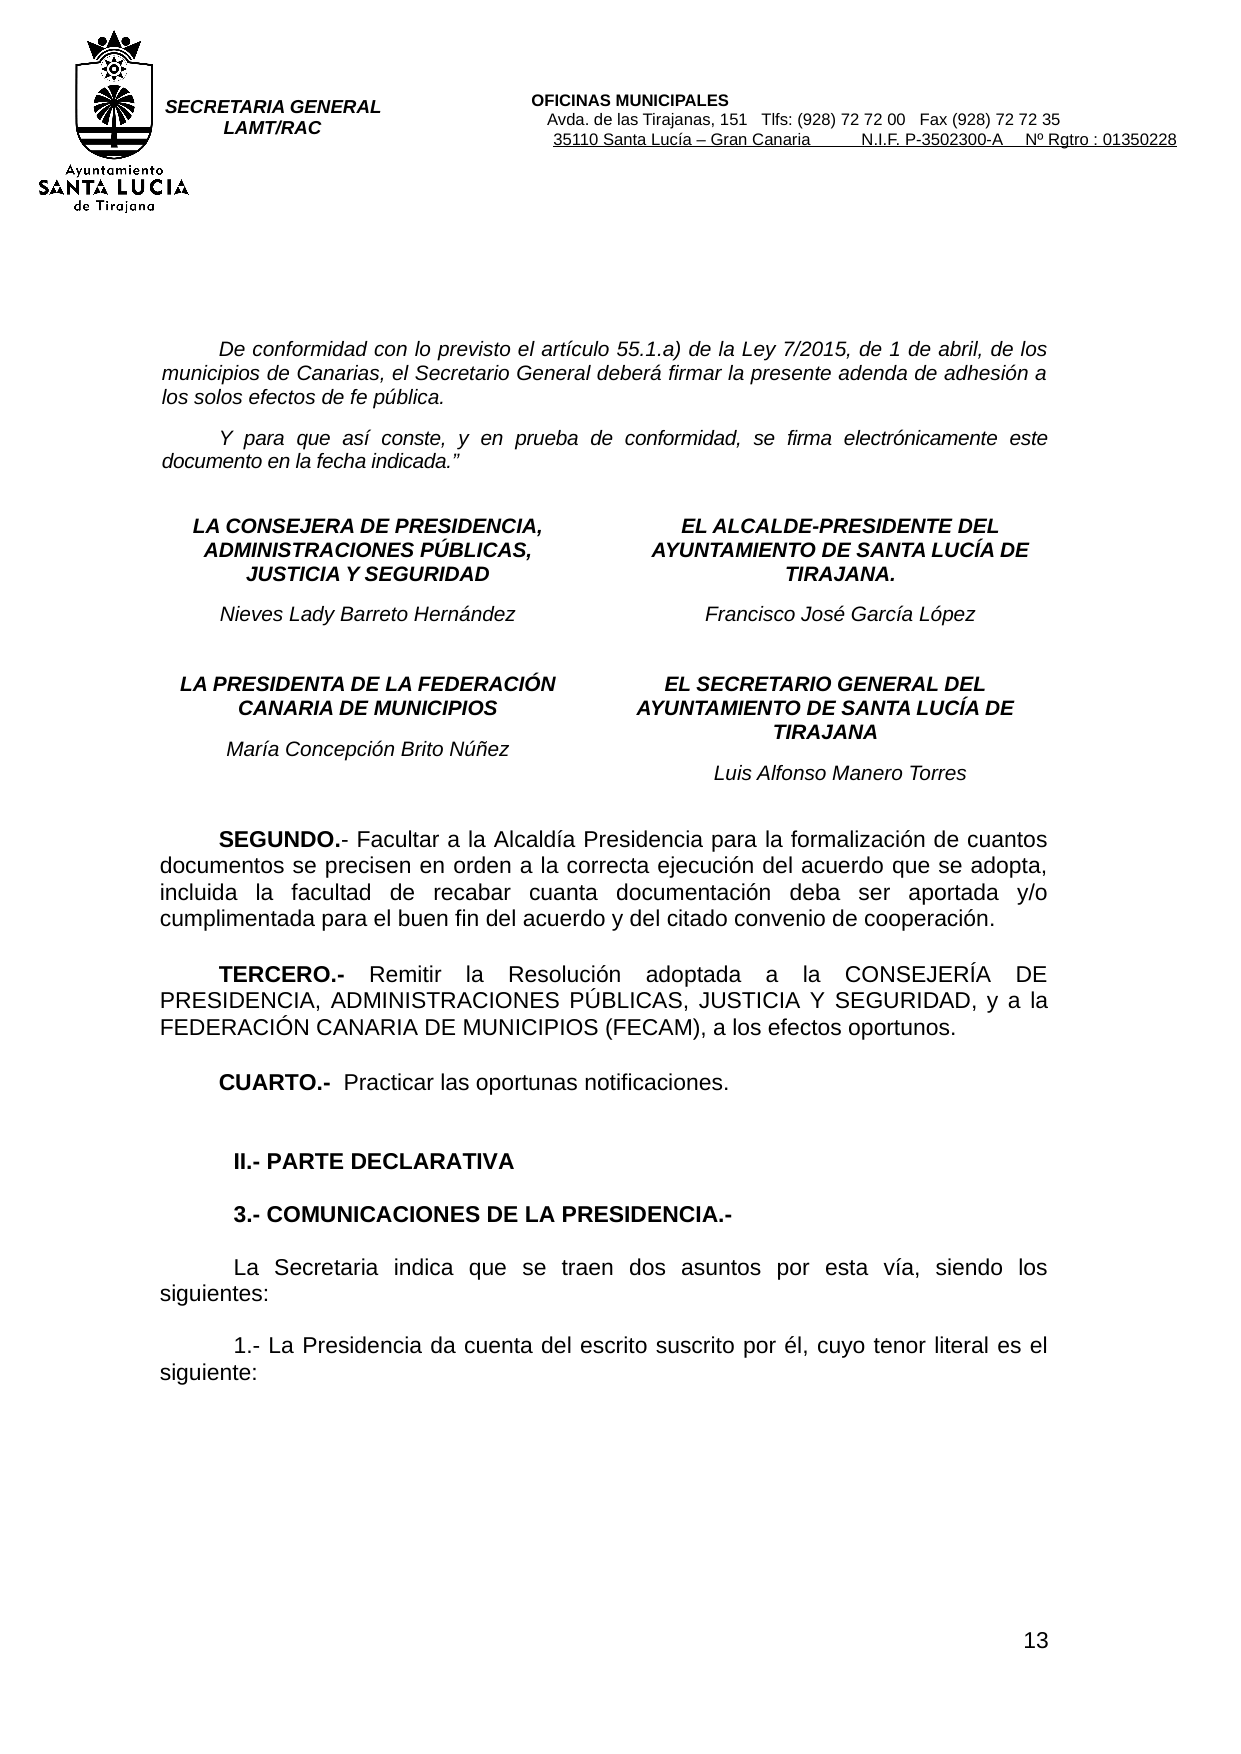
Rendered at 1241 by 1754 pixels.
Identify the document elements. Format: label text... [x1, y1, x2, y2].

text II.- PARTE DECLARATIVA [159, 1148, 1048, 1174]
table_cell LA PRESIDENTA DE LA FEDERACIÓN CANARIA DE MUNICIPIOS María Concepción Brito Núñez [131, 656, 589, 797]
text 1.- La Presidencia da cuenta del escrito suscrito por él, cuyo tenor literal es el siguiente: [159, 1332, 1048, 1385]
text TERCERO.- Remitir la Resolución adoptada a la CONSEJERÍA DE PRESIDENCIA, ADMINISTRACIONES PÚBLICAS, JUSTICIA Y SEGURIDAD, y a la FEDERACIÓN CANARIA DE MUNICIPIOS (FECAM), a los efectos oportunos. [159, 961, 1048, 1040]
table_cell EL SECRETARIO GENERAL DEL AYUNTAMIENTO DE SANTA LUCÍA DE TIRAJANA Luis Alfonso Manero Torres [589, 656, 1076, 797]
text De conformidad con lo previsto el artículo 55.1.a) de la Ley 7/2015, de 1 de abril, de los municipios de Canarias, el Secretario General deberá firmar la presente adenda de adhesión a los solos efectos de fe pública. [162, 337, 1048, 409]
text La Secretaria indica que se traen dos asuntos por esta vía, siendo los siguientes: [159, 1253, 1048, 1306]
text Y para que así conste, y en prueba de conformidad, se firma electrónicamente este documento en la fecha indicada.” [162, 425, 1048, 473]
table_header LA CONSEJERA DE PRESIDENCIA, ADMINISTRACIONES PÚBLICAS, JUSTICIA Y SEGURIDAD Nieves Lady Barreto Hernández [131, 497, 589, 656]
table_header EL ALCALDE-PRESIDENTE DEL AYUNTAMIENTO DE SANTA LUCÍA DE TIRAJANA. Francisco José García López [589, 497, 1076, 656]
picture [10, 0, 217, 239]
text CUARTO.- Practicar las oportunas notificaciones. [159, 1069, 1048, 1095]
text 3.- COMUNICACIONES DE LA PRESIDENCIA.- [159, 1201, 1048, 1227]
text SEGUNDO.- Facultar a la Alcaldía Presidencia para la formalización de cuantos documentos se precisen en orden a la correcta ejecución del acuerdo que se adopta, incluida la facultad de recabar cuanta documentación deba ser aportada y/o cumplimentada para el buen fin del acuerdo y del citado convenio de cooperación. [159, 826, 1048, 932]
